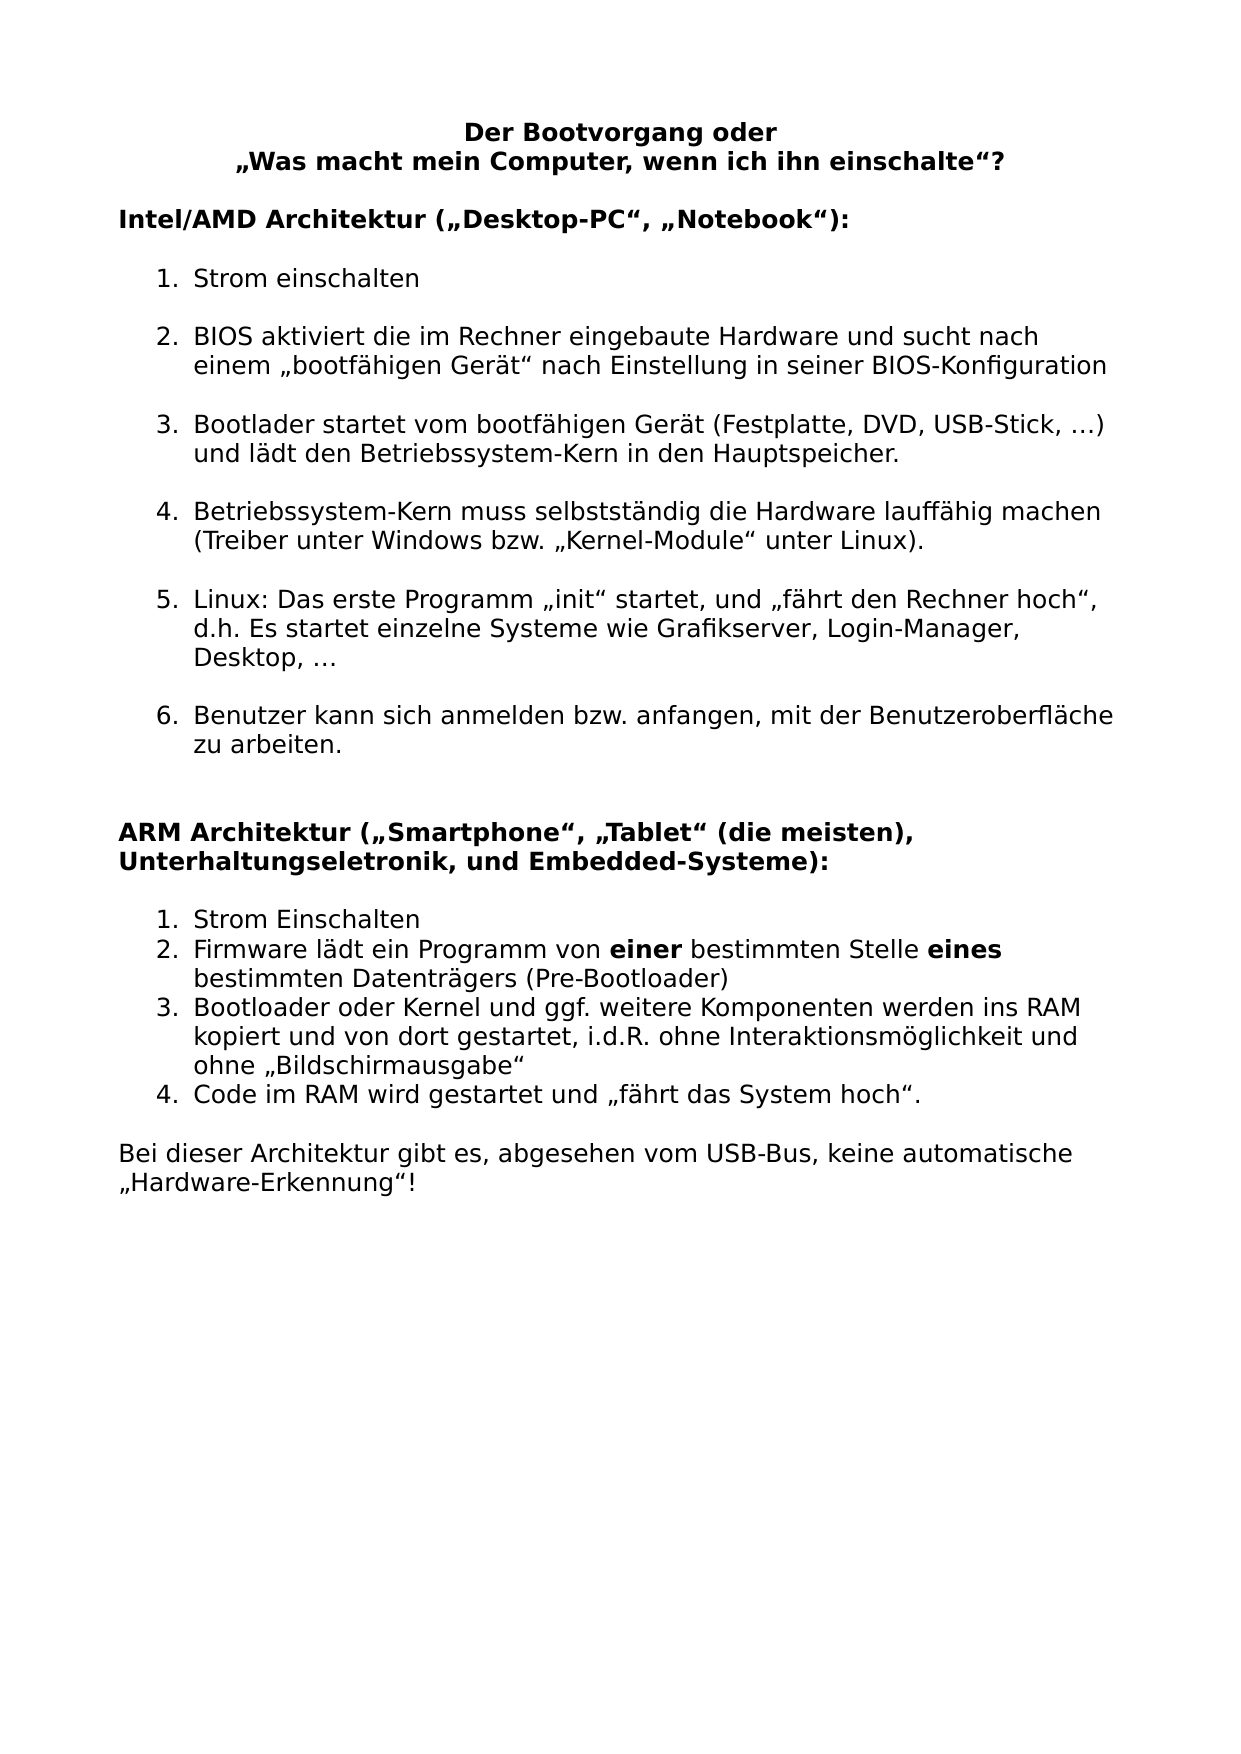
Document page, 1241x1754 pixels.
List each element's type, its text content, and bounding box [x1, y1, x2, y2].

list Code im RAM wird gestartet und „fährt das System hoch“. [156, 1081, 1122, 1110]
list Bootlader startet vom bootfähigen Gerät (Festplatte, DVD, USB-Stick, …) und lädt den Betriebssystem-Kern in den Hauptspeicher. [156, 410, 1122, 497]
text Der Bootvorgang oder [118, 118, 1122, 147]
list Strom Einschalten [156, 906, 1122, 935]
text Intel/AMD Architektur („Desktop-PC“, „Notebook“): [118, 206, 1122, 235]
list Linux: Das erste Programm „init“ startet, und „fährt den Rechner hoch“, d.h. Es startet einzelne Systeme wie Grafikserver, Login-Manager, Desktop, … [156, 585, 1122, 701]
list BIOS aktiviert die im Rechner eingebaute Hardware und sucht nach einem „bootfähigen Gerät“ nach Einstellung in seiner BIOS-Konfiguration [156, 322, 1122, 410]
list Strom einschalten [156, 264, 1122, 322]
list Bootloader oder Kernel und ggf. weitere Komponenten werden ins RAM kopiert und von dort gestartet, i.d.R. ohne Interaktionsmöglichkeit und ohne „Bildschirmausgabe“ [156, 993, 1122, 1081]
list Firmware lädt ein Programm von einer bestimmten Stelle eines bestimmten Datenträgers (Pre-Bootloader) [156, 935, 1122, 993]
list Benutzer kann sich anmelden bzw. anfangen, mit der Benutzeroberfläche zu arbeiten. [156, 701, 1122, 760]
list Betriebssystem-Kern muss selbstständig die Hardware lauffähig machen (Treiber unter Windows bzw. „Kernel-Module“ unter Linux). [156, 497, 1122, 585]
text Bei dieser Architektur gibt es, abgesehen vom USB-Bus, keine automatische „Hardware-Erkennung“! [118, 1139, 1122, 1197]
text ARM Architektur („Smartphone“, „Tablet“ (die meisten), Unterhaltungseletronik, und Embedded-Systeme): [118, 818, 1122, 876]
text „Was macht mein Computer, wenn ich ihn einschalte“? [118, 147, 1122, 176]
